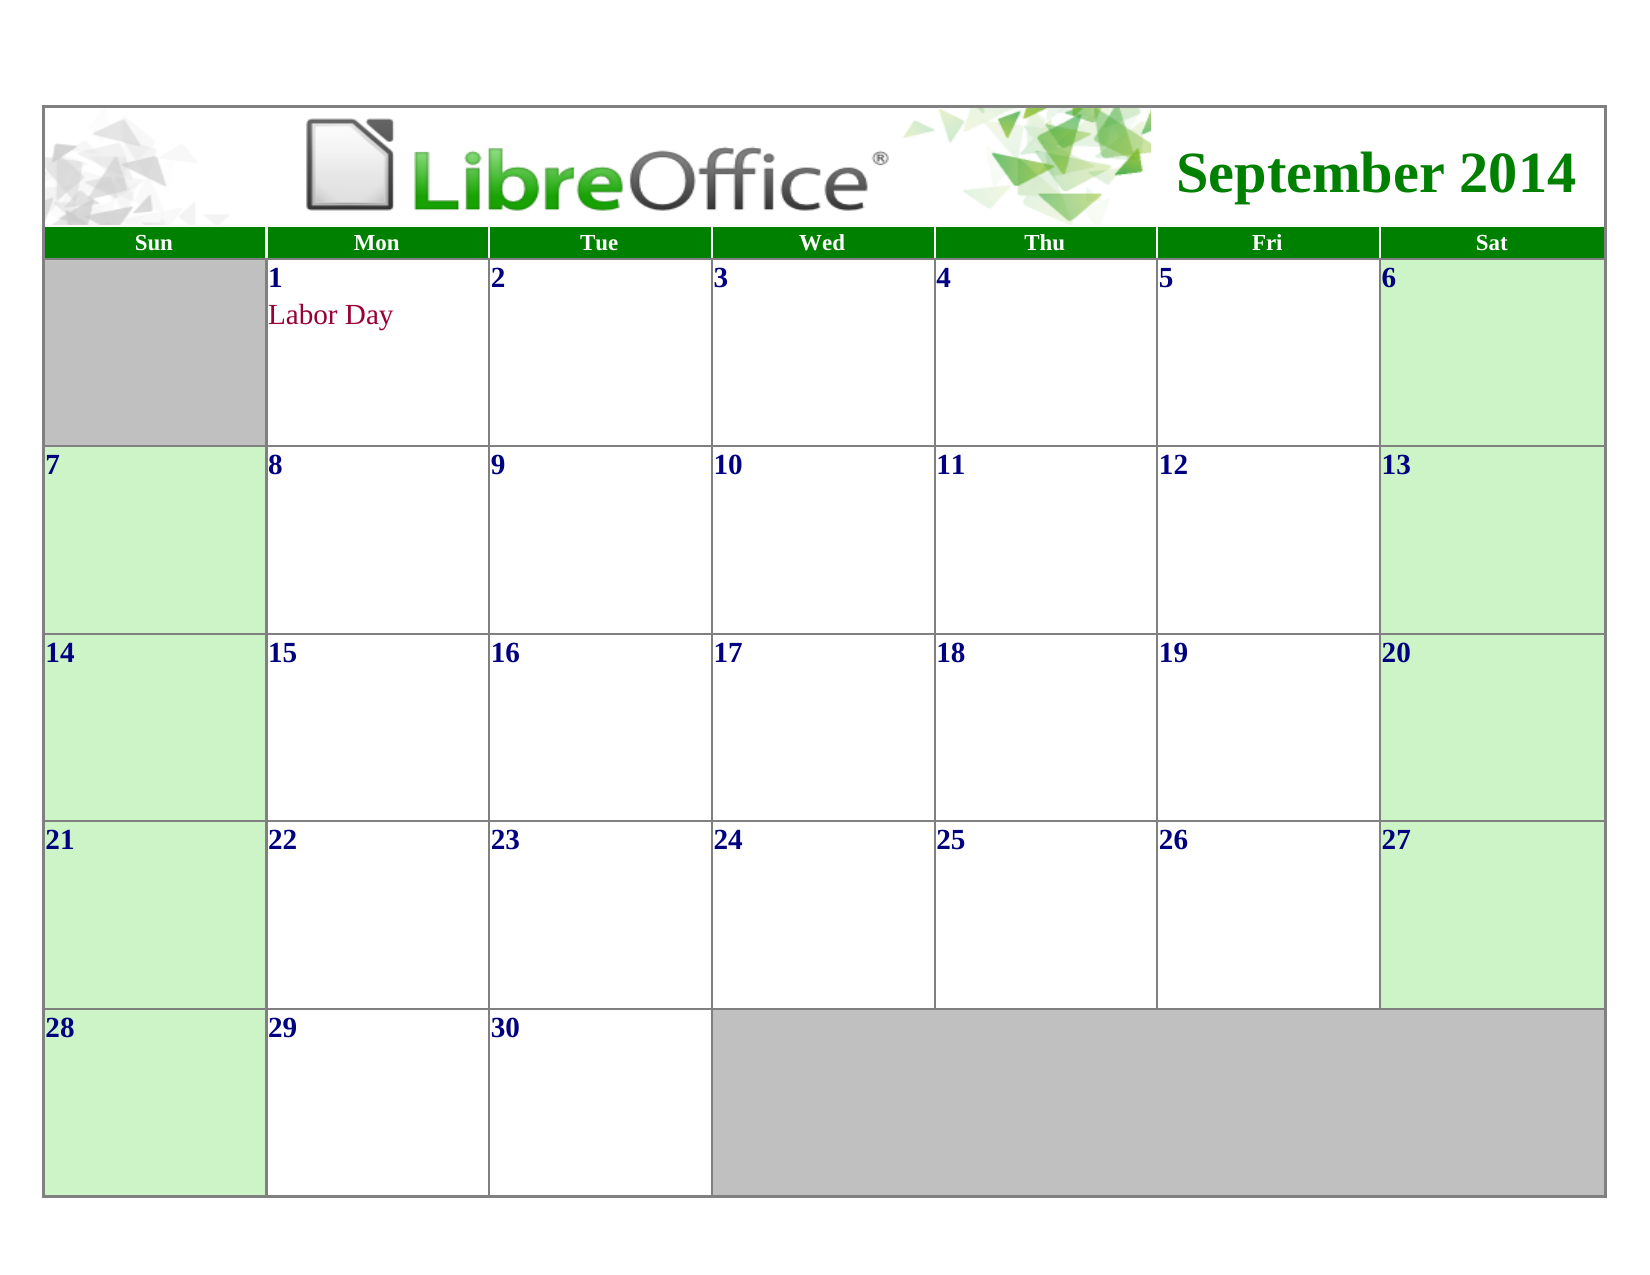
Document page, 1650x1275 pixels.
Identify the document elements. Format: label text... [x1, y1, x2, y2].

picture [45, 108, 1152, 225]
table_cell Mon [268, 227, 488, 258]
table_cell 30 [490, 1010, 711, 1195]
table_cell 25 [936, 822, 1156, 1008]
table_cell 26 [1158, 822, 1379, 1008]
table_cell 13 [1381, 447, 1604, 633]
table_cell 8 [268, 447, 488, 633]
table_cell 11 [936, 447, 1156, 633]
table_cell 18 [936, 635, 1156, 820]
table_cell 3 [713, 260, 934, 445]
table_cell Fri [1158, 227, 1379, 258]
table_cell 2 [490, 260, 711, 445]
table_cell 6 [1381, 260, 1604, 445]
table_cell 17 [713, 635, 934, 820]
table_cell 4 [936, 260, 1156, 445]
table_cell 23 [490, 822, 711, 1008]
table_header September 2014 [1152, 108, 1604, 225]
table_cell 1 Labor Day [268, 260, 488, 445]
table_cell 21 [45, 822, 265, 1008]
table_cell [713, 1010, 1604, 1195]
table_cell 15 [268, 635, 488, 820]
table_cell 20 [1381, 635, 1604, 820]
table_cell 14 [45, 635, 265, 820]
table_cell 24 [713, 822, 934, 1008]
table_cell 10 [713, 447, 934, 633]
table_cell 28 [45, 1010, 265, 1195]
table_cell Wed [713, 227, 934, 258]
table_cell 22 [268, 822, 488, 1008]
table_cell 7 [45, 447, 265, 633]
table_cell 5 [1158, 260, 1379, 445]
table_cell Tue [490, 227, 711, 258]
table_cell 9 [490, 447, 711, 633]
table_cell 19 [1158, 635, 1379, 820]
table_cell 29 [268, 1010, 488, 1195]
table_cell Sat [1381, 227, 1604, 258]
table_cell [45, 260, 265, 445]
table_cell 16 [490, 635, 711, 820]
table_cell Thu [936, 227, 1156, 258]
table_cell 27 [1381, 822, 1604, 1008]
table_cell Sun [45, 227, 265, 258]
table_cell 12 [1158, 447, 1379, 633]
